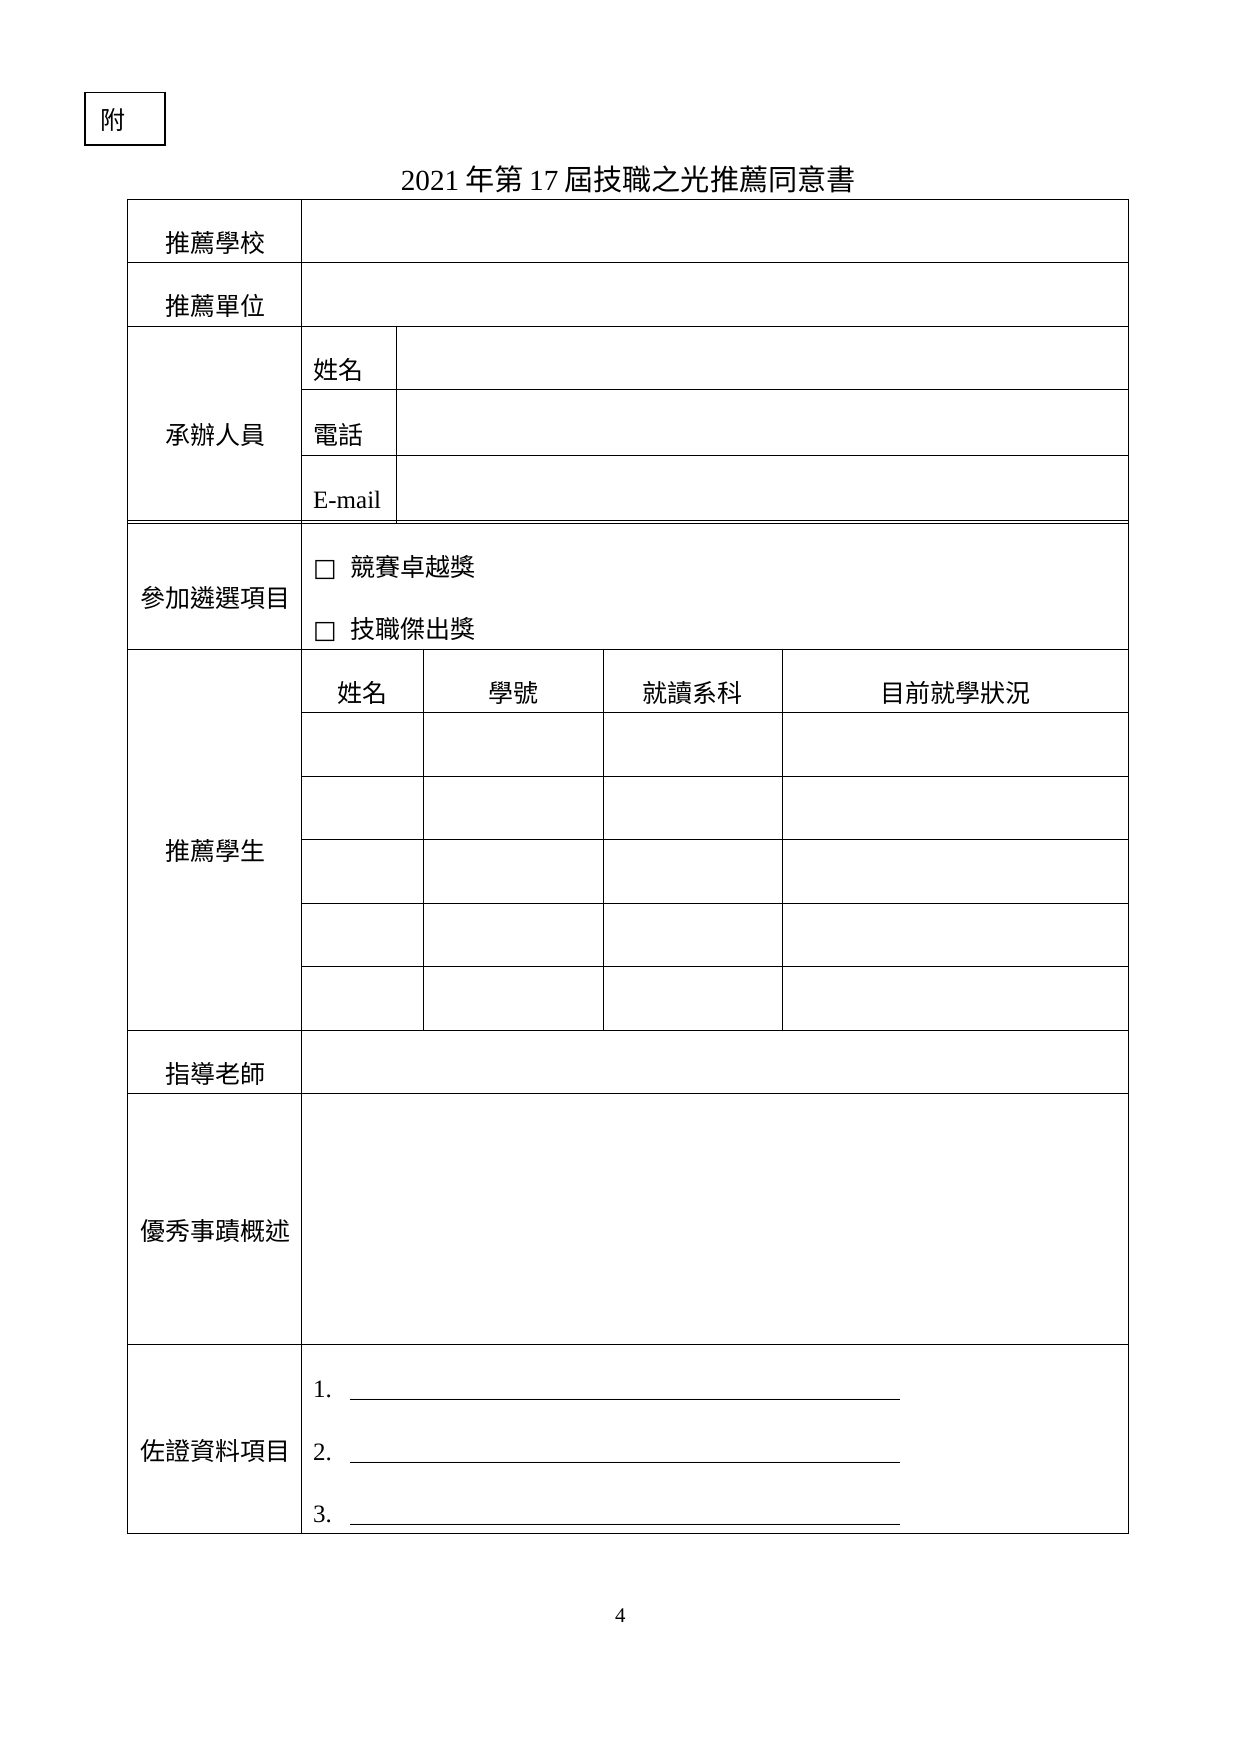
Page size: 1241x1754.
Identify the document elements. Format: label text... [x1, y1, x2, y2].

table_cell 姓名 [302, 327, 396, 389]
table_cell E-mail [302, 456, 396, 520]
table_cell [302, 840, 423, 903]
table_cell 推薦學生 [128, 650, 301, 1030]
table_cell [302, 967, 423, 1030]
table_cell [604, 904, 782, 966]
table_cell [604, 840, 782, 903]
table_cell [397, 456, 1128, 520]
table_cell 姓名 [302, 650, 423, 712]
table_cell [397, 327, 1128, 389]
table_cell [424, 967, 603, 1030]
table_cell 電話 [302, 390, 396, 455]
table_cell [424, 840, 603, 903]
table_cell 承辦人員 [128, 327, 301, 520]
table_cell [783, 713, 1128, 776]
table_cell 目前就學狀況 [783, 650, 1128, 712]
table_cell 競賽卓越獎 技職傑出獎 [302, 524, 1128, 648]
table_cell 就讀系科 [604, 650, 782, 712]
table_cell [302, 713, 423, 776]
table_cell [302, 904, 423, 966]
table_cell [604, 777, 782, 839]
table_cell 學號 [424, 650, 603, 712]
table_cell 優秀事蹟概述 [128, 1094, 301, 1344]
table_cell 指導老師 [128, 1031, 301, 1093]
table_cell [604, 713, 782, 776]
table_cell [783, 840, 1128, 903]
table_cell 佐證資料項目 [128, 1345, 301, 1533]
text 2021年第17屆技職之光推薦同意書 [187, 136, 1069, 198]
table_cell [302, 1031, 1128, 1093]
table_cell [424, 713, 603, 776]
table_cell 參加遴選項目 [128, 524, 301, 648]
table_cell ＿＿＿＿＿＿＿＿＿＿＿＿＿＿＿＿＿＿＿＿＿＿ ＿＿＿＿＿＿＿＿＿＿＿＿＿＿＿＿＿＿＿＿＿＿ ＿＿＿＿＿＿＿＿＿＿＿＿＿＿＿＿＿＿＿＿＿＿ [302, 1345, 1128, 1533]
table_cell [783, 904, 1128, 966]
table_cell [783, 777, 1128, 839]
table_cell 推薦單位 [128, 263, 301, 326]
table_cell [302, 777, 423, 839]
table_cell [424, 777, 603, 839]
table_cell [397, 390, 1128, 455]
table_cell [604, 967, 782, 1030]
table_cell [424, 904, 603, 966]
table_cell [302, 1094, 1128, 1344]
table_header [302, 200, 1128, 262]
table_header 推薦學校 [86, 93, 164, 144]
table_header 推薦學校 [128, 200, 301, 262]
table_cell [783, 967, 1128, 1030]
table_cell [302, 263, 1128, 326]
